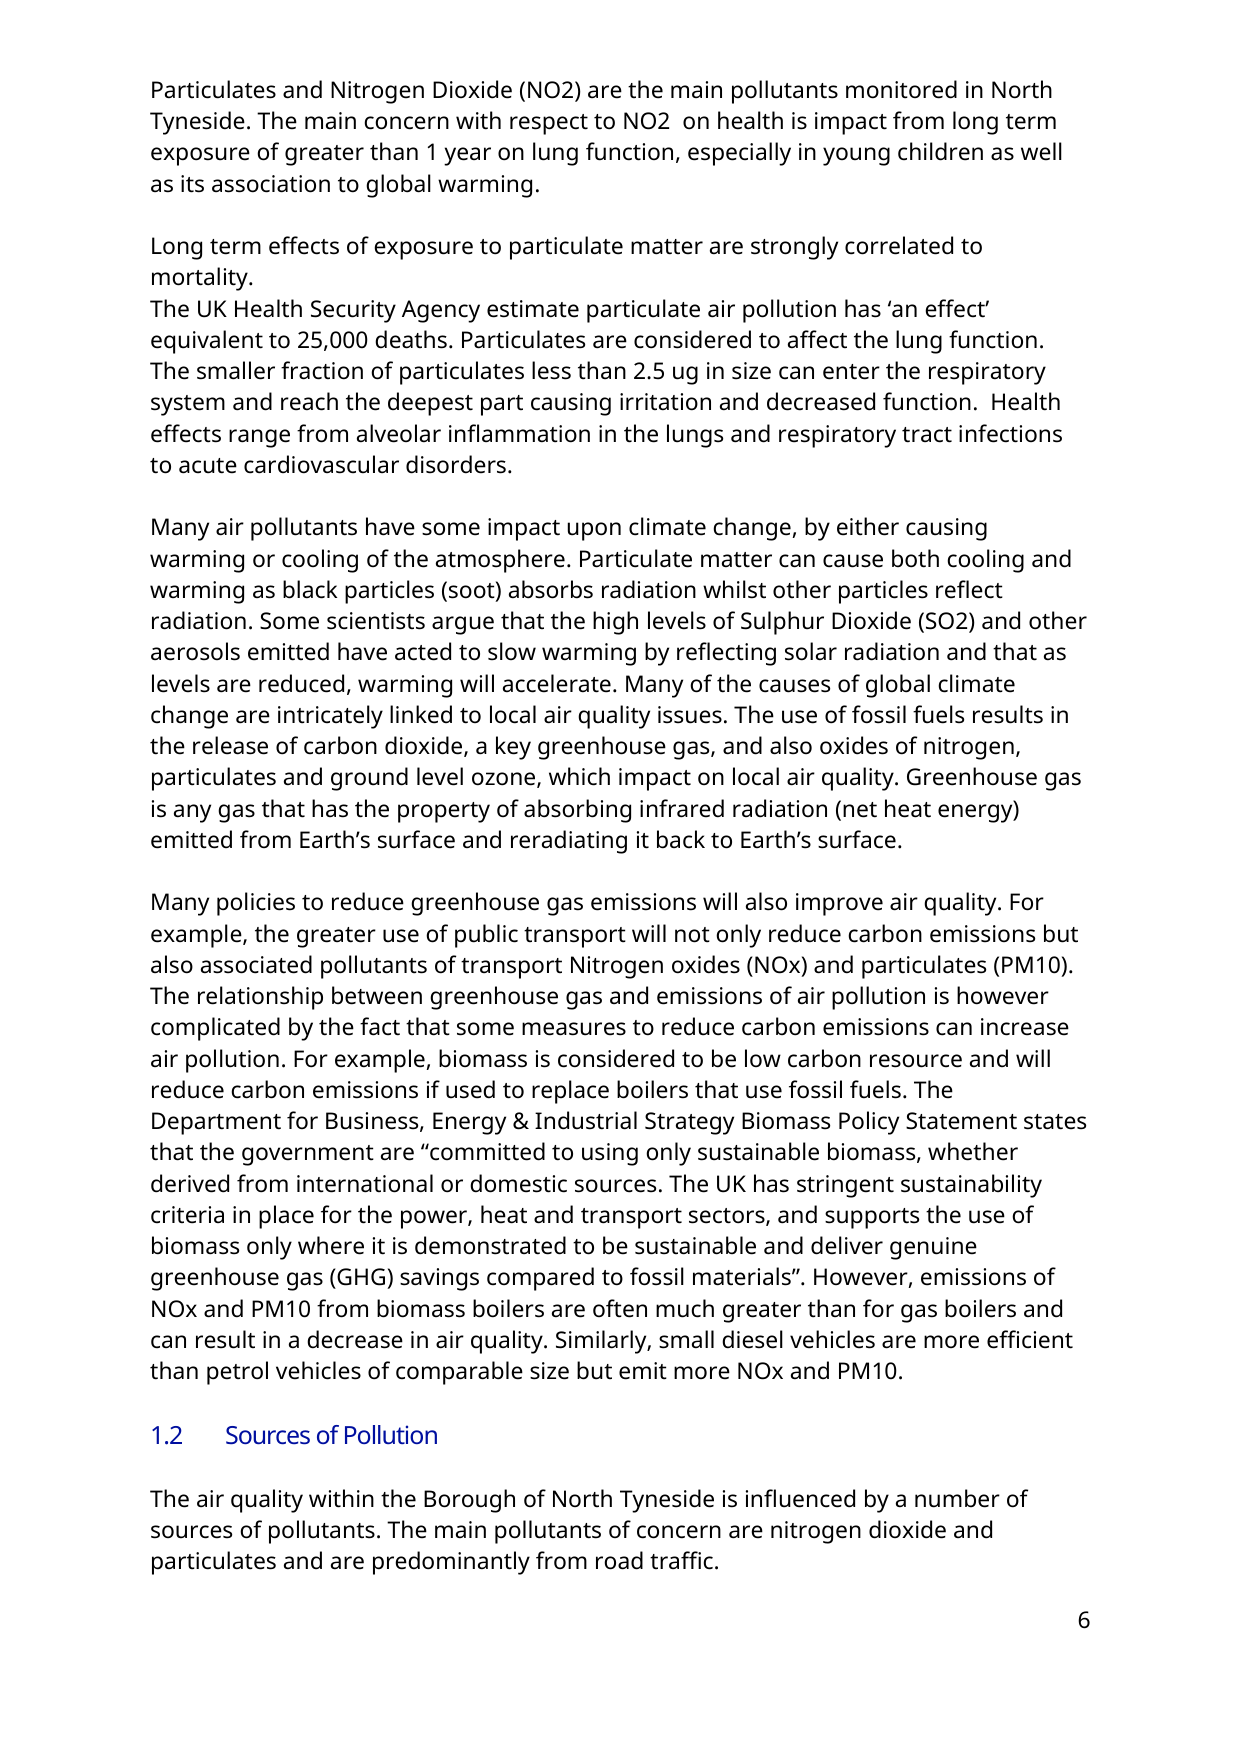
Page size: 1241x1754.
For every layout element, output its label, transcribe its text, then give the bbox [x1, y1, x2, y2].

text Particulates and Nitrogen Dioxide (NO2) are the main pollutants monitored in North Tyneside. The main concern with respect to NO2 on health is impact from long term exposure of greater than 1 year on lung function, especially in young children as well as its association to global warming. [150, 74, 1090, 199]
text Many policies to reduce greenhouse gas emissions will also improve air quality. For example, the greater use of public transport will not only reduce carbon emissions but also associated pollutants of transport Nitrogen oxides (NOx) and particulates (PM10). The relationship between greenhouse gas and emissions of air pollution is however complicated by the fact that some measures to reduce carbon emissions can increase air pollution. For example, biomass is considered to be low carbon resource and will reduce carbon emissions if used to replace boilers that use fossil fuels. The Department for Business, Energy & Industrial Strategy Biomass Policy Statement states that the government are “committed to using only sustainable biomass, whether derived from international or domestic sources. The UK has stringent sustainability criteria in place for the power, heat and transport sectors, and supports the use of biomass only where it is demonstrated to be sustainable and deliver genuine greenhouse gas (GHG) savings compared to fossil materials”. However, emissions of NOx and PM10 from biomass boilers are often much greater than for gas boilers and can result in a decrease in air quality. Similarly, small diesel vehicles are more efficient than petrol vehicles of comparable size but emit more NOx and PM10. [150, 886, 1090, 1386]
text The air quality within the Borough of North Tyneside is influenced by a number of sources of pollutants. The main pollutants of concern are nitrogen dioxide and particulates and are predominantly from road traffic. [150, 1483, 1090, 1577]
text Many air pollutants have some impact upon climate change, by either causing warming or cooling of the atmosphere. Particulate matter can cause both cooling and warming as black particles (soot) absorbs radiation whilst other particles reflect radiation. Some scientists argue that the high levels of Sulphur Dioxide (SO2) and other aerosols emitted have acted to slow warming by reflecting solar radiation and that as levels are reduced, warming will accelerate. Many of the causes of global climate change are intricately linked to local air quality issues. The use of fossil fuels results in the release of carbon dioxide, a key greenhouse gas, and also oxides of nitrogen, particulates and ground level ozone, which impact on local air quality. Greenhouse gas is any gas that has the property of absorbing infrared radiation (net heat energy) emitted from Earth’s surface and reradiating it back to Earth’s surface. [150, 511, 1090, 855]
text Long term effects of exposure to particulate matter are strongly correlated to mortality. [150, 230, 1090, 292]
subtitle 1.2 Sources of Pollution [150, 1417, 1090, 1452]
text The UK Health Security Agency estimate particulate air pollution has ‘an effect’ equivalent to 25,000 deaths. Particulates are considered to affect the lung function. The smaller fraction of particulates less than 2.5 ug in size can enter the respiratory system and reach the deepest part causing irritation and decreased function. Health effects range from alveolar inflammation in the lungs and respiratory tract infections to acute cardiovascular disorders. [150, 292, 1090, 480]
